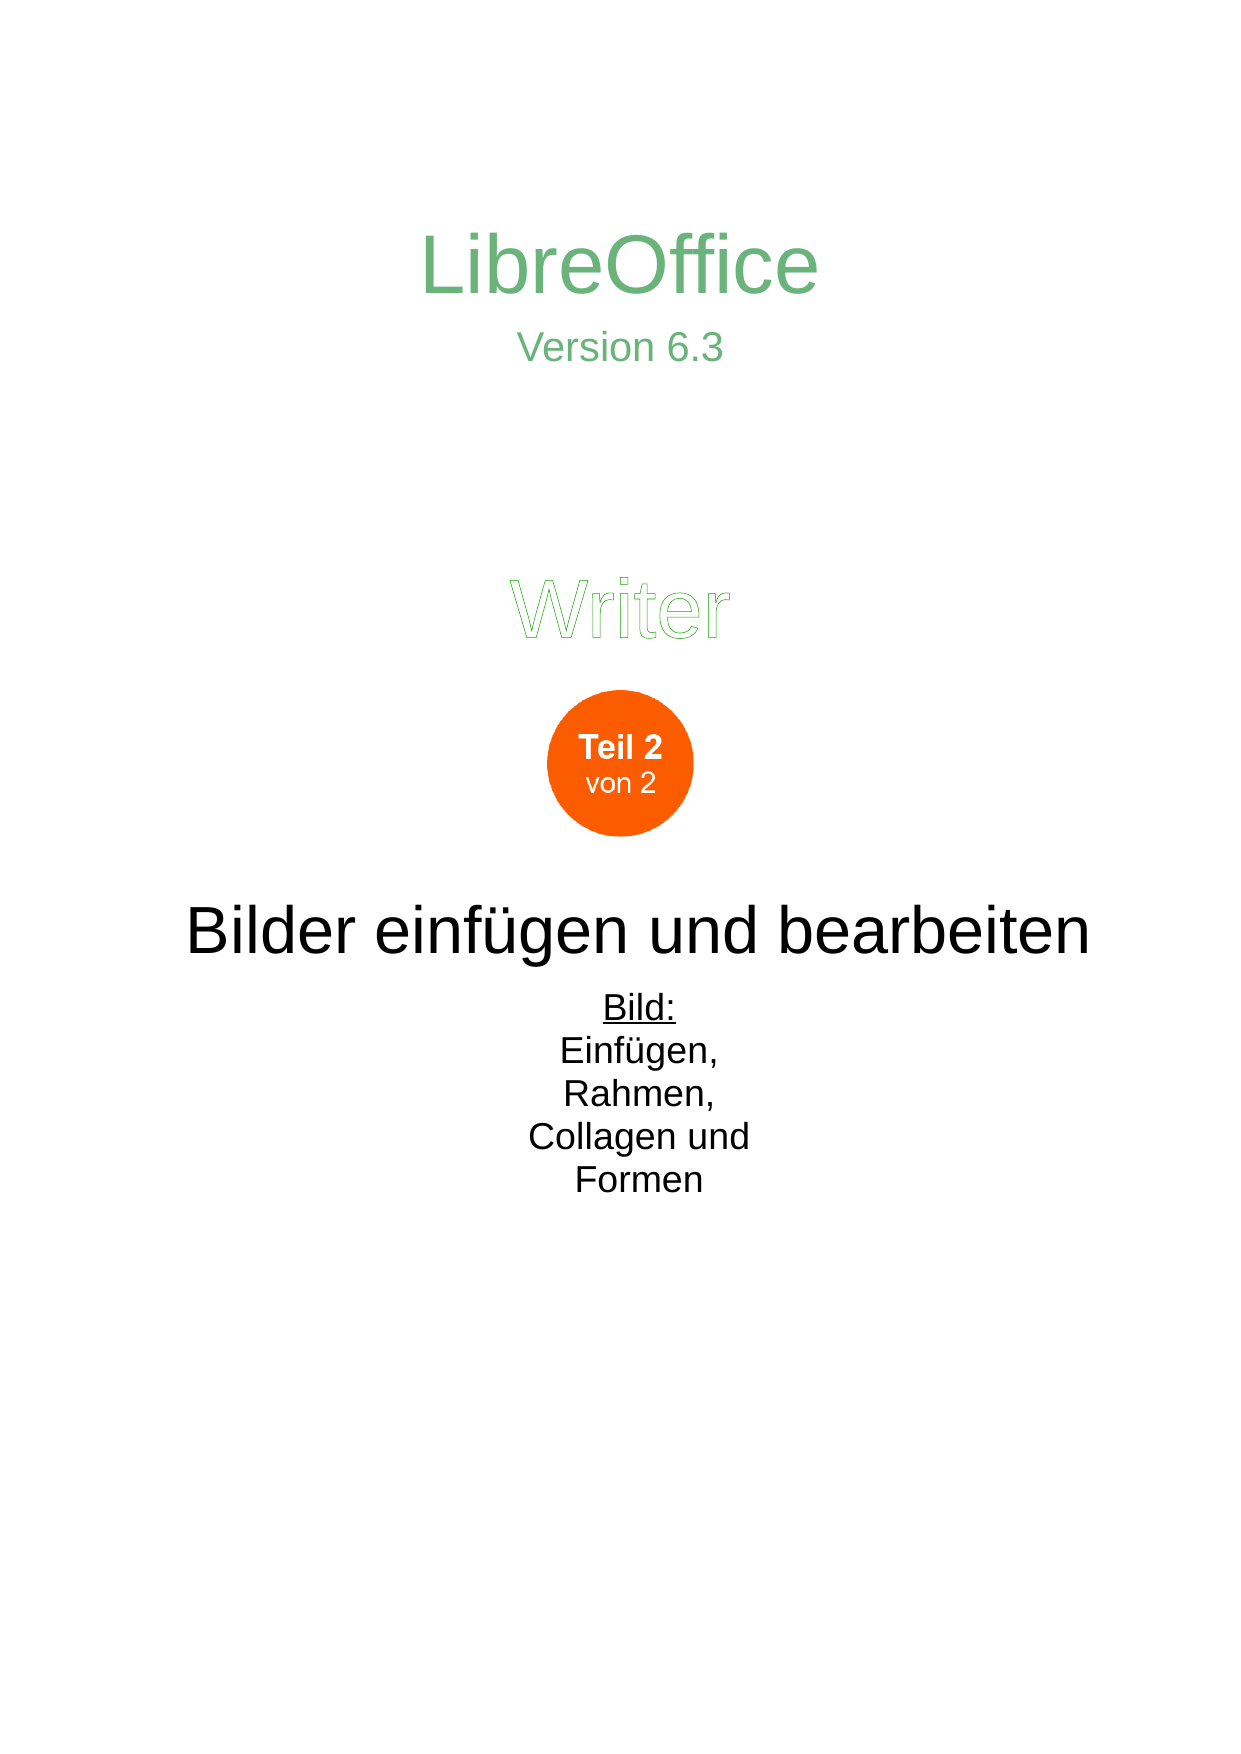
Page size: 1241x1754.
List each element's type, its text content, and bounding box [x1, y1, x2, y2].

text LibreOffice [118, 216, 1122, 311]
text Version 6.3 [118, 323, 1122, 371]
picture [546, 689, 694, 837]
text Writer [118, 560, 1122, 655]
text Bilder einfügen und bearbeiten [156, 891, 1122, 967]
text Bild: Einfügen, Rahmen, Collagen und Formen [156, 985, 1122, 1200]
